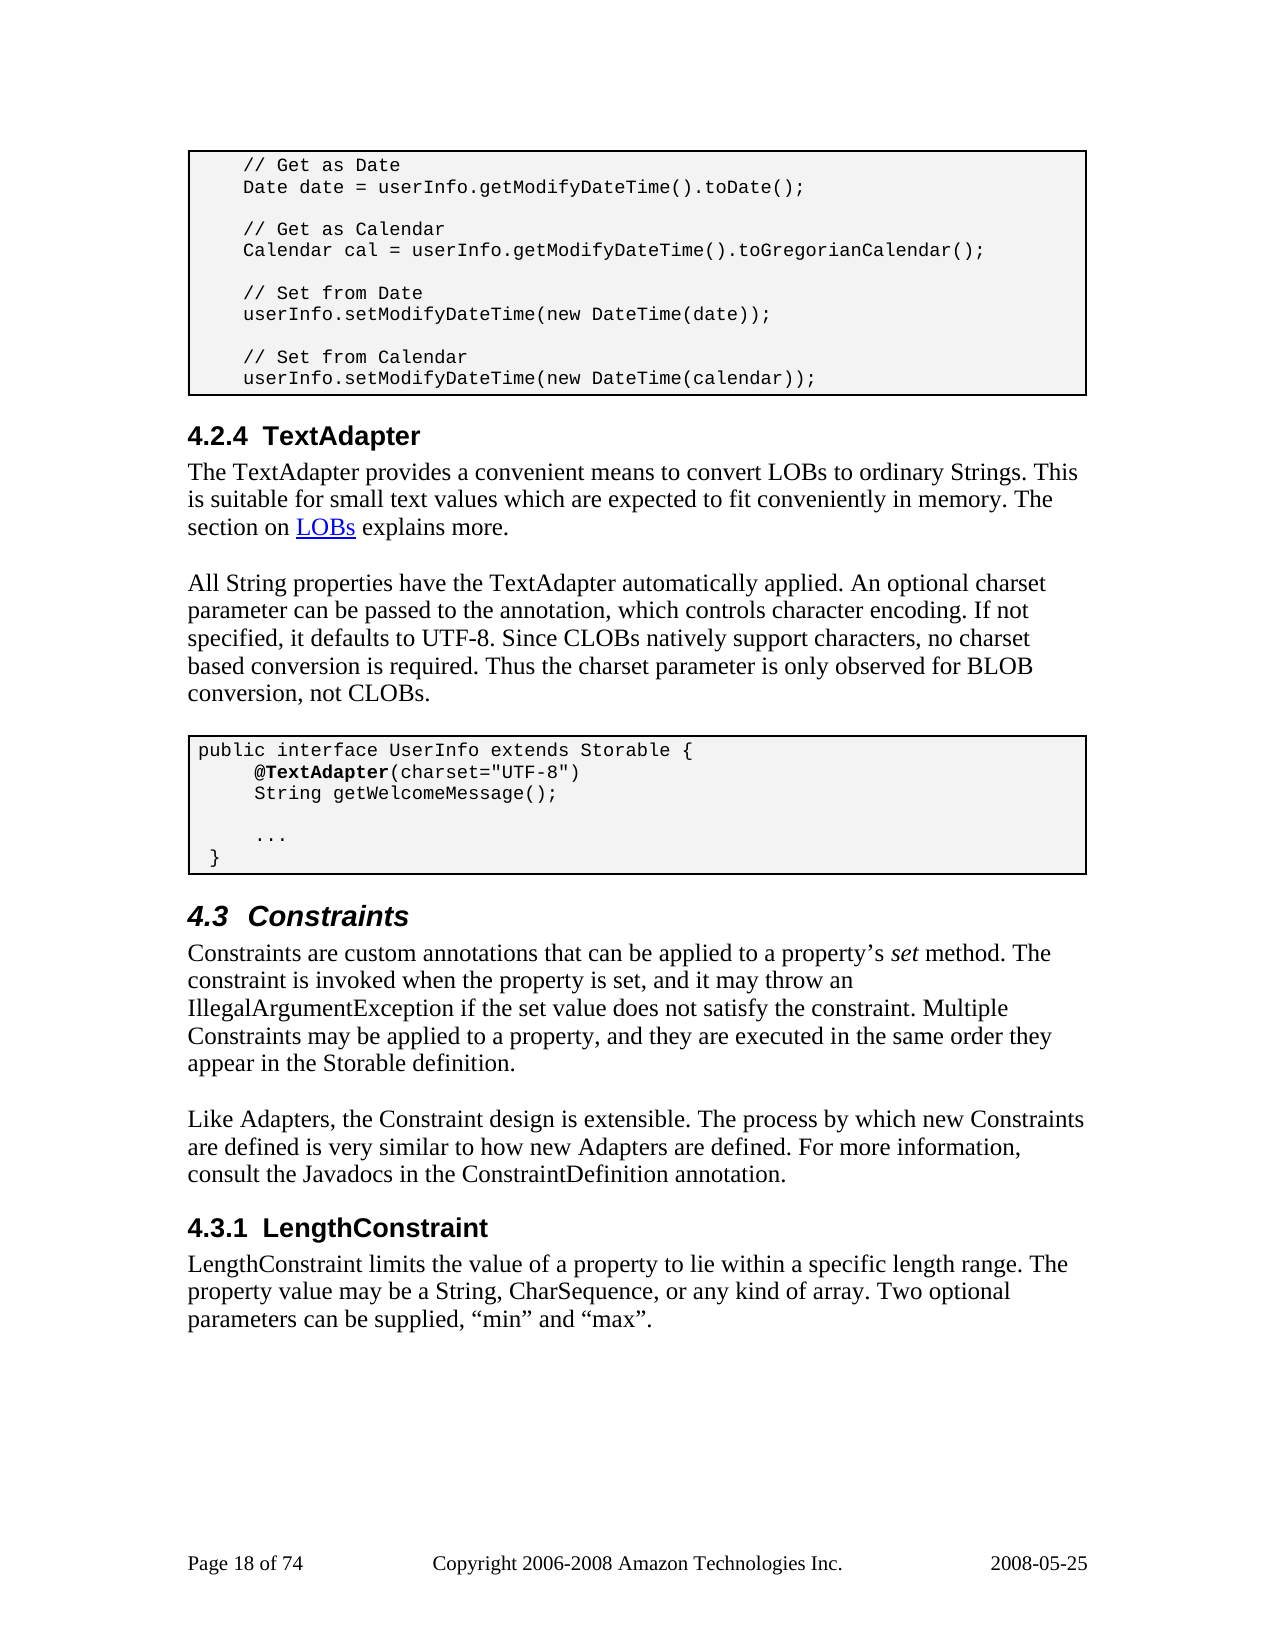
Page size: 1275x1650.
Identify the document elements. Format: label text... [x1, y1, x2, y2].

text // Get as Calendar [190, 214, 1085, 235]
subtitle TextAdapter [187, 421, 1087, 452]
text Like Adapters, the Constraint design is extensible. The process by which new Constraints are defined is very similar to how new Adapters are defined. For more information, consult the Javadocs in the ConstraintDefinition annotation. [187, 1105, 1087, 1188]
text LengthConstraint limits the value of a property to lie within a specific length range. The property value may be a String, CharSequence, or any kind of array. Two optional parameters can be supplied, “min” and “max”. [187, 1250, 1087, 1333]
subtitle LengthConstraint [187, 1213, 1087, 1243]
text String getWelcomeMessage(); [190, 777, 1085, 799]
text Calendar cal = userInfo.getModifyDateTime().toGregorianCalendar(); [190, 235, 1085, 256]
text The TextAdapter provides a convenient means to convert LOBs to ordinary Strings. This is suitable for small text values which are expected to fit conveniently in memory. The section on LOBs explains more. [187, 458, 1087, 541]
text } [190, 841, 1085, 873]
text // Set from Calendar [190, 341, 1085, 362]
text userInfo.setModifyDateTime(new DateTime(date)); [190, 299, 1085, 320]
text All String properties have the TextAdapter automatically applied. An optional charset parameter can be passed to the annotation, which controls character encoding. If not specified, it defaults to UTF-8. Since CLOBs natively support characters, no charset based conversion is required. Thus the charset parameter is only observed for BLOB conversion, not CLOBs. [187, 569, 1087, 707]
text public interface UserInfo extends Storable { [190, 737, 1085, 756]
text ... [190, 820, 1085, 841]
subtitle Constraints [187, 900, 1087, 932]
text @TextAdapter(charset="UTF-8") [190, 756, 1085, 777]
text userInfo.setModifyDateTime(new DateTime(calendar)); [190, 362, 1085, 394]
text // Set from Date [190, 277, 1085, 299]
text // Get as Date [190, 152, 1085, 171]
text Date date = userInfo.getModifyDateTime().toDate(); [190, 171, 1085, 192]
text Constraints are custom annotations that can be applied to a property’s set method. The constraint is invoked when the property is set, and it may throw an IllegalArgumentException if the set value does not satisfy the constraint. Multiple Constraints may be applied to a property, and they are executed in the same order they appear in the Storable definition. [187, 939, 1087, 1077]
